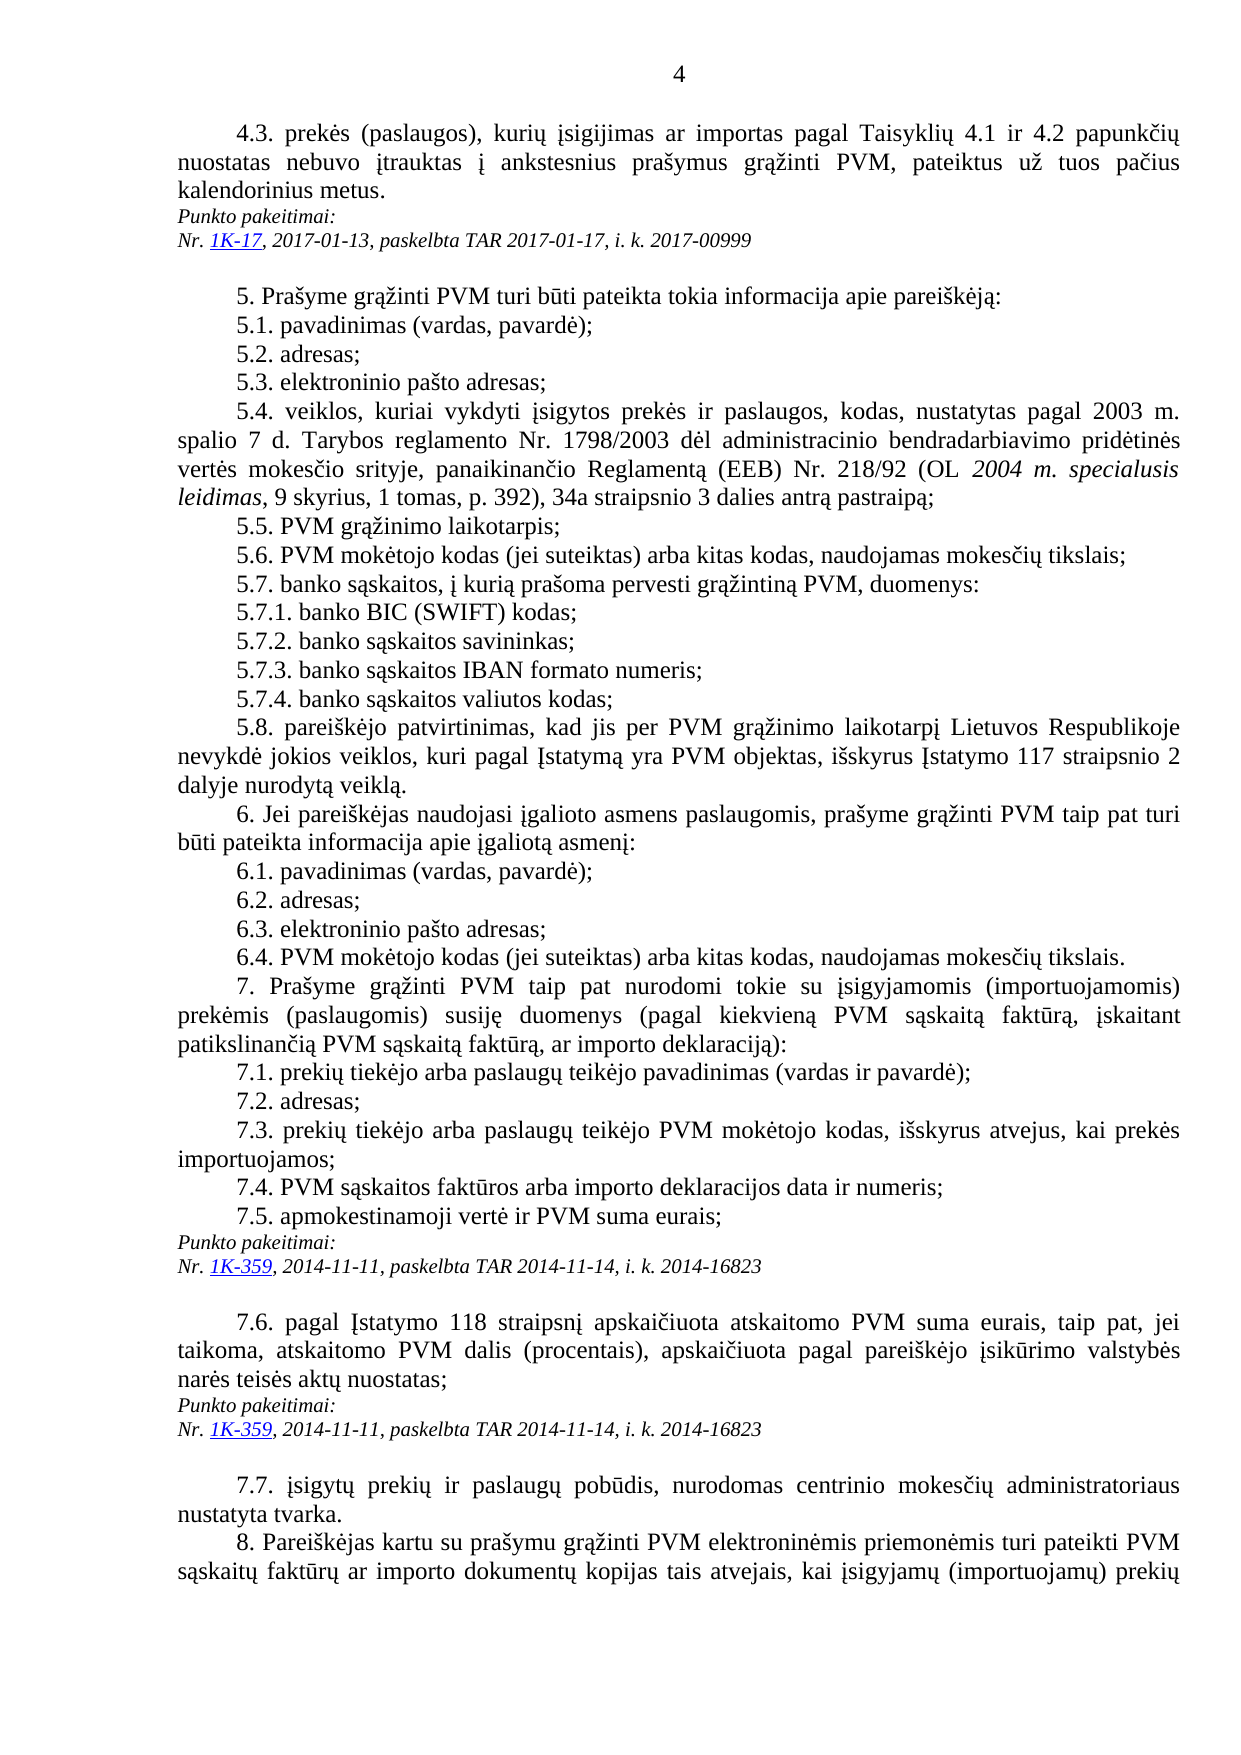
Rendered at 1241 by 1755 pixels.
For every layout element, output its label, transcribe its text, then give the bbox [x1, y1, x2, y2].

text 6.2. adresas; [177, 885, 1181, 914]
text 6.4. PVM mokėtojo kodas (jei suteiktas) arba kitas kodas, naudojamas mokesčių tikslais. [177, 942, 1181, 971]
text 5.7.3. banko sąskaitos IBAN formato numeris; [177, 655, 1181, 684]
text 7.2. adresas; [177, 1086, 1181, 1115]
text 7.5. apmokestinamoji vertė ir PVM suma eurais; [177, 1201, 1181, 1230]
text Punkto pakeitimai: [177, 1393, 1181, 1417]
text 5.8. pareiškėjo patvirtinimas, kad jis per PVM grąžinimo laikotarpį Lietuvos Respublikoje nevykdė jokios veiklos, kuri pagal Įstatymą yra PVM objektas, išskyrus Įstatymo 117 straipsnio 2 dalyje nurodytą veiklą. [177, 712, 1181, 799]
text 5.7.2. banko sąskaitos savininkas; [177, 626, 1181, 655]
text 6.1. pavadinimas (vardas, pavardė); [177, 856, 1181, 885]
text 6. Jei pareiškėjas naudojasi įgalioto asmens paslaugomis, prašyme grąžinti PVM taip pat turi būti pateikta informacija apie įgaliotą asmenį: [177, 799, 1181, 856]
text 5.7. banko sąskaitos, į kurią prašoma pervesti grąžintiną PVM, duomenys: [177, 569, 1181, 597]
text 4.3. prekės (paslaugos), kurių įsigijimas ar importas pagal Taisyklių 4.1 ir 4.2 papunkčių nuostatas nebuvo įtrauktas į ankstesnius prašymus grąžinti PVM, pateiktus už tuos pačius kalendorinius metus. [177, 118, 1181, 204]
text 6.3. elektroninio pašto adresas; [177, 914, 1181, 942]
text 7.7. įsigytų prekių ir paslaugų pobūdis, nurodomas centrinio mokesčių administratoriaus nustatyta tvarka. [177, 1470, 1181, 1527]
text 5. Prašyme grąžinti PVM turi būti pateikta tokia informacija apie pareiškėją: [177, 281, 1181, 310]
text Nr. 1K-359, 2014-11-11, paskelbta TAR 2014-11-14, i. k. 2014-16823 [177, 1254, 1181, 1278]
text 7.6. pagal Įstatymo 118 straipsnį apskaičiuota atskaitomo PVM suma eurais, taip pat, jei taikoma, atskaitomo PVM dalis (procentais), apskaičiuota pagal pareiškėjo įsikūrimo valstybės narės teisės aktų nuostatas; [177, 1307, 1181, 1393]
text 7.1. prekių tiekėjo arba paslaugų teikėjo pavadinimas (vardas ir pavardė); [177, 1057, 1181, 1086]
text 5.4. veiklos, kuriai vykdyti įsigytos prekės ir paslaugos, kodas, nustatytas pagal 2003 m. spalio 7 d. Tarybos reglamento Nr. 1798/2003 dėl administracinio bendradarbiavimo pridėtinės vertės mokesčio srityje, panaikinančio Reglamentą (EEB) Nr. 218/92 (OL 2004 m. specialusis leidimas, 9 skyrius, 1 tomas, p. 392), 34a straipsnio 3 dalies antrą pastraipą; [177, 396, 1181, 511]
text 5.5. PVM grąžinimo laikotarpis; [177, 511, 1181, 540]
text 5.6. PVM mokėtojo kodas (jei suteiktas) arba kitas kodas, naudojamas mokesčių tikslais; [177, 540, 1181, 569]
text 5.1. pavadinimas (vardas, pavardė); [177, 310, 1181, 339]
text 7.3. prekių tiekėjo arba paslaugų teikėjo PVM mokėtojo kodas, išskyrus atvejus, kai prekės importuojamos; [177, 1115, 1181, 1172]
text 8. Pareiškėjas kartu su prašymu grąžinti PVM elektroninėmis priemonėmis turi pateikti PVM sąskaitų faktūrų ar importo dokumentų kopijas tais atvejais, kai įsigyjamų (importuojamų) prekių [177, 1527, 1181, 1585]
text Punkto pakeitimai: [177, 204, 1181, 228]
text Nr. 1K-17, 2017-01-13, paskelbta TAR 2017-01-17, i. k. 2017-00999 [177, 228, 1181, 252]
text 7.4. PVM sąskaitos faktūros arba importo deklaracijos data ir numeris; [177, 1172, 1181, 1201]
text 5.2. adresas; [177, 339, 1181, 367]
text 5.3. elektroninio pašto adresas; [177, 367, 1181, 396]
text 7. Prašyme grąžinti PVM taip pat nurodomi tokie su įsigyjamomis (importuojamomis) prekėmis (paslaugomis) susiję duomenys (pagal kiekvieną PVM sąskaitą faktūrą, įskaitant patikslinančią PVM sąskaitą faktūrą, ar importo deklaraciją): [177, 971, 1181, 1057]
text 5.7.4. banko sąskaitos valiutos kodas; [177, 684, 1181, 712]
text Nr. 1K-359, 2014-11-11, paskelbta TAR 2014-11-14, i. k. 2014-16823 [177, 1417, 1181, 1441]
text 5.7.1. banko BIC (SWIFT) kodas; [177, 597, 1181, 626]
text Punkto pakeitimai: [177, 1230, 1181, 1254]
